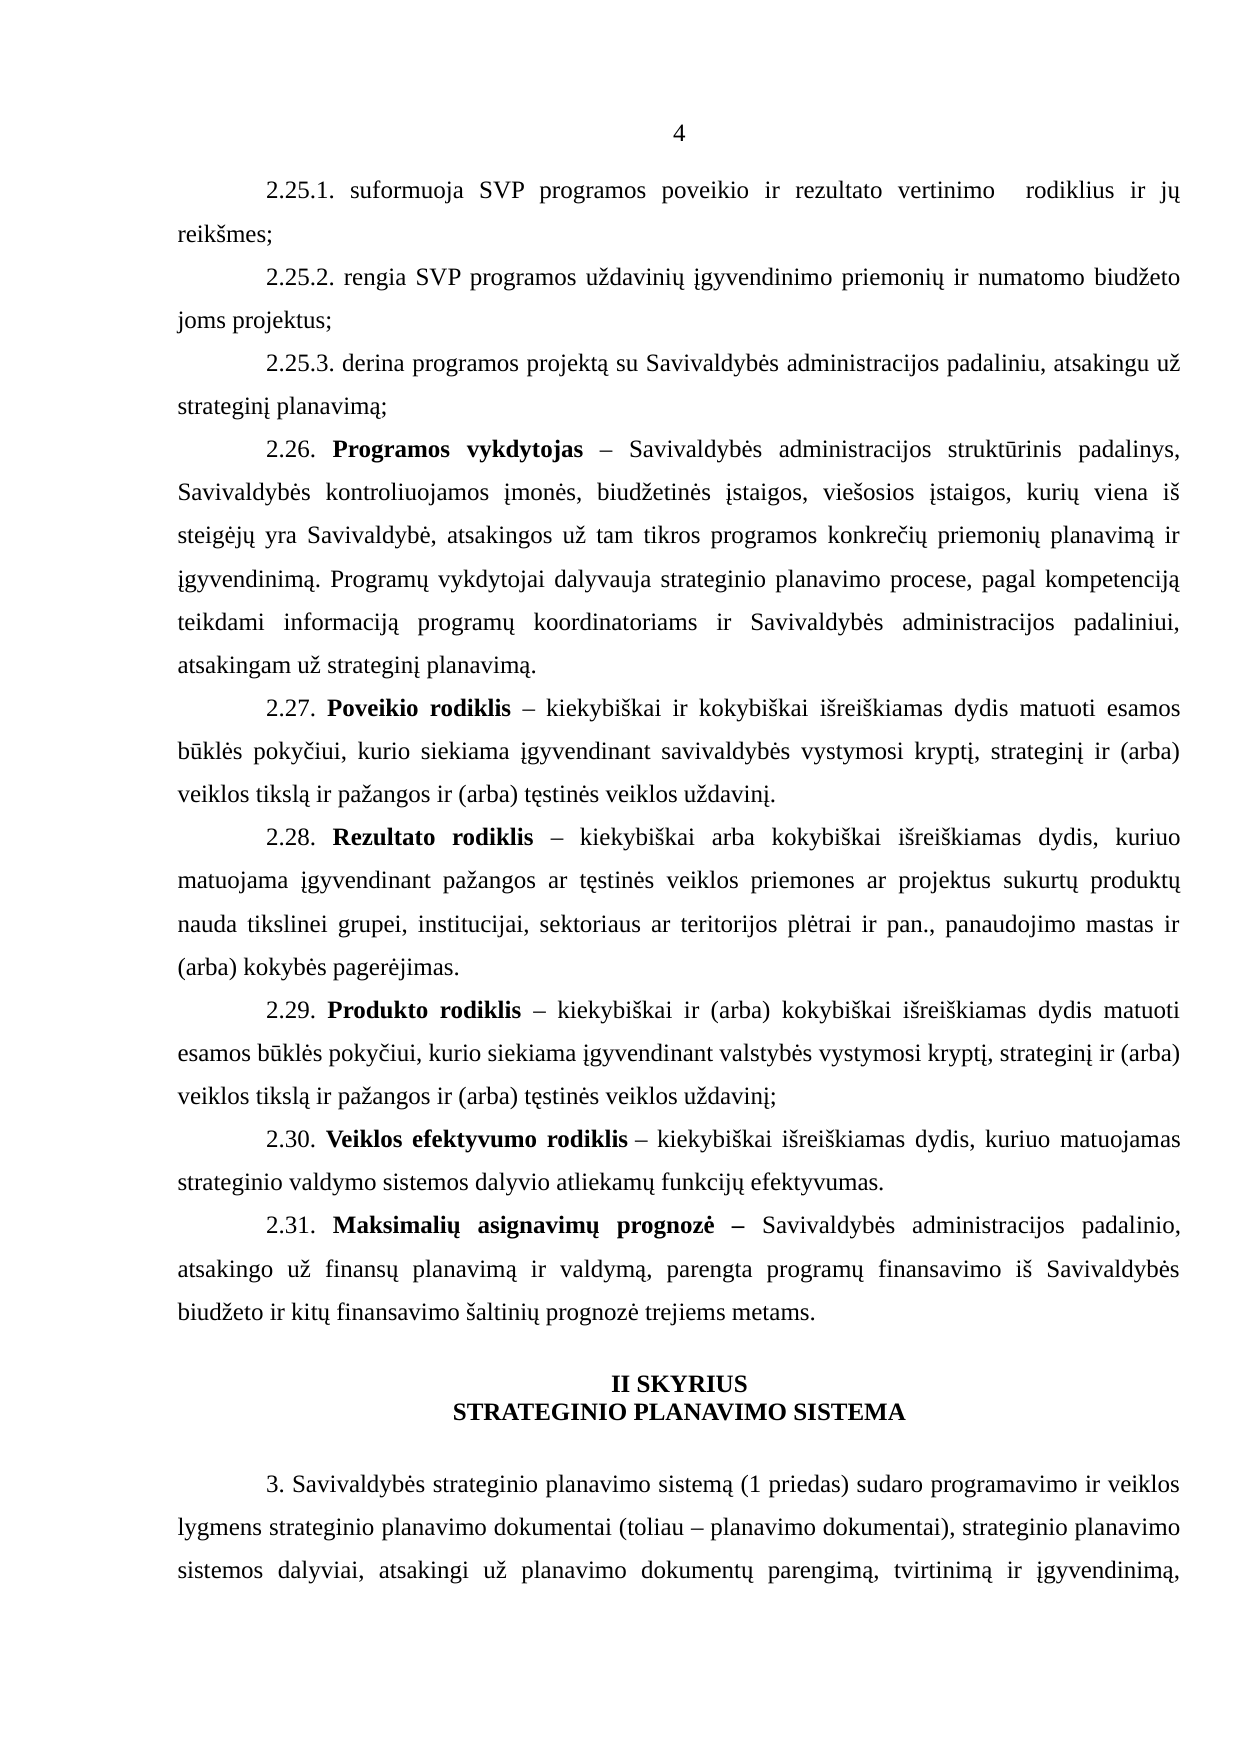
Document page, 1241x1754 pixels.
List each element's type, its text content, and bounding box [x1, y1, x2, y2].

text 3. Savivaldybės strateginio planavimo sistemą (1 priedas) sudaro programavimo ir veiklos lygmens strateginio planavimo dokumentai (toliau – planavimo dokumentai), strateginio planavimo sistemos dalyviai, atsakingi už planavimo dokumentų parengimą, tvirtinimą ir įgyvendinimą, [177, 1469, 1181, 1584]
text 2.26. Programos vykdytojas – Savivaldybės administracijos struktūrinis padalinys, Savivaldybės kontroliuojamos įmonės, biudžetinės įstaigos, viešosios įstaigos, kurių viena iš steigėjų yra Savivaldybė, atsakingos už tam tikros programos konkrečių priemonių planavimą ir įgyvendinimą. Programų vykdytojai dalyvauja strateginio planavimo procese, pagal kompetenciją teikdami informaciją programų koordinatoriams ir Savivaldybės administracijos padaliniui, atsakingam už strateginį planavimą. [177, 434, 1181, 679]
text 2.28. Rezultato rodiklis – kiekybiškai arba kokybiškai išreiškiamas dydis, kuriuo matuojama įgyvendinant pažangos ar tęstinės veiklos priemones ar projektus sukurtų produktų nauda tikslinei grupei, institucijai, sektoriaus ar teritorijos plėtrai ir pan., panaudojimo mastas ir (arba) kokybės pagerėjimas. [177, 822, 1181, 981]
text II SKYRIUS [177, 1369, 1181, 1397]
text 2.25.2. rengia SVP programos uždavinių įgyvendinimo priemonių ir numatomo biudžeto joms projektus; [177, 262, 1181, 334]
text 2.30. Veiklos efektyvumo rodiklis – kiekybiškai išreiškiamas dydis, kuriuo matuojamas strateginio valdymo sistemos dalyvio atliekamų funkcijų efektyvumas. [177, 1124, 1181, 1196]
text 2.29. Produkto rodiklis – kiekybiškai ir (arba) kokybiškai išreiškiamas dydis matuoti esamos būklės pokyčiui, kurio siekiama įgyvendinant valstybės vystymosi kryptį, strateginį ir (arba) veiklos tikslą ir pažangos ir (arba) tęstinės veiklos uždavinį; [177, 995, 1181, 1110]
text 2.25.3. derina programos projektą su Savivaldybės administracijos padaliniu, atsakingu už strateginį planavimą; [177, 348, 1181, 420]
text 2.27. Poveikio rodiklis – kiekybiškai ir kokybiškai išreiškiamas dydis matuoti esamos būklės pokyčiui, kurio siekiama įgyvendinant savivaldybės vystymosi kryptį, strateginį ir (arba) veiklos tikslą ir pažangos ir (arba) tęstinės veiklos uždavinį. [177, 693, 1181, 808]
text 2.31. Maksimalių asignavimų prognozė – Savivaldybės administracijos padalinio, atsakingo už finansų planavimą ir valdymą, parengta programų finansavimo iš Savivaldybės biudžeto ir kitų finansavimo šaltinių prognozė trejiems metams. [177, 1211, 1181, 1326]
text STRATEGINIO PLANAVIMO SISTEMA [177, 1397, 1181, 1426]
text 2.25.1. suformuoja SVP programos poveikio ir rezultato vertinimo rodiklius ir jų reikšmes; [177, 176, 1181, 247]
